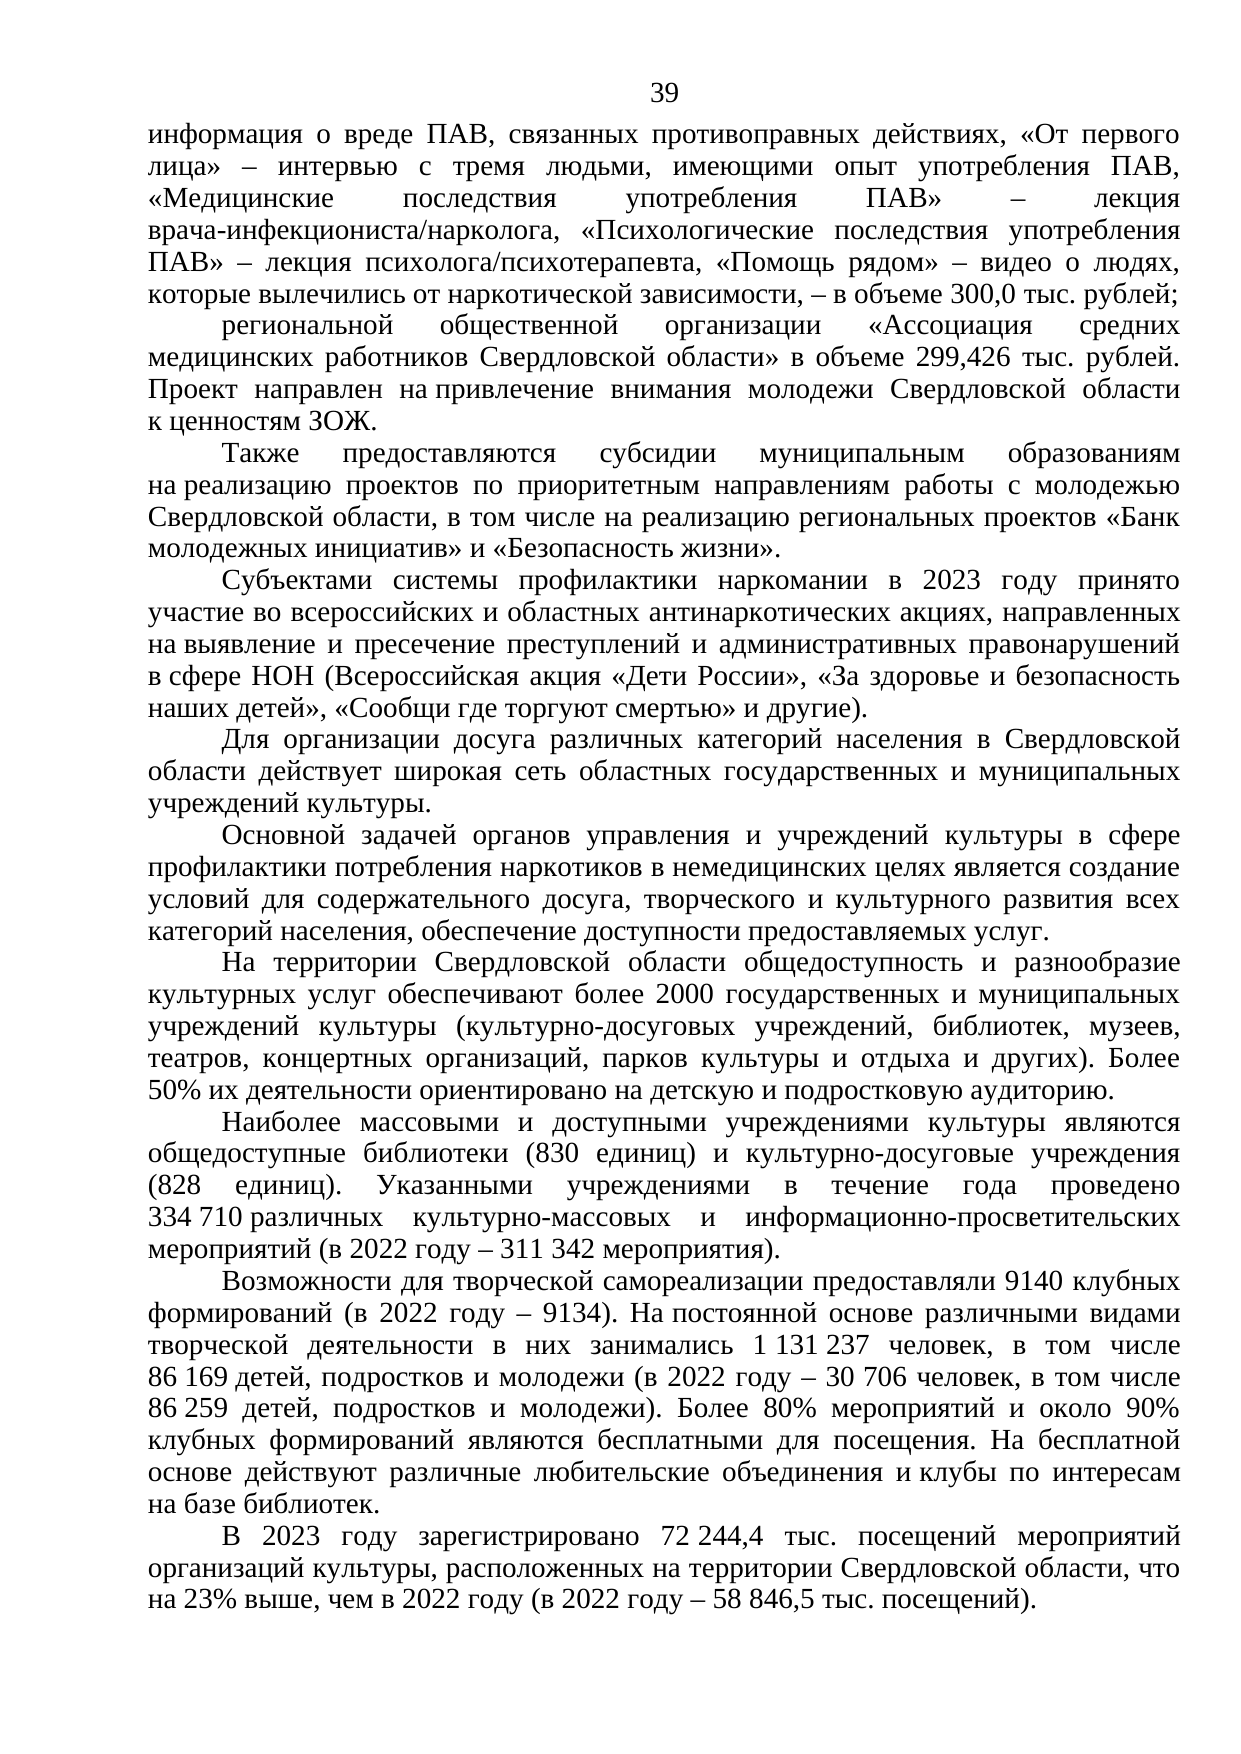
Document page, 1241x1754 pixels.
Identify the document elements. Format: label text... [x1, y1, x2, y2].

text Для организации досуга различных категорий населения в Свердловской области действует широкая сеть областных государственных и муниципальных учреждений культуры. [148, 723, 1181, 819]
text На территории Свердловской области общедоступность и разнообразие культурных услуг обеспечивают более 2000 государственных и муниципальных учреждений культуры (культурно-досуговых учреждений, библиотек, музеев, театров, концертных организаций, парков культуры и отдыха и других). Более 50% их деятельности ориентировано на детскую и подростковую аудиторию. [148, 946, 1181, 1106]
text Основной задачей органов управления и учреждений культуры в сфере профилактики потребления наркотиков в немедицинских целях является создание условий для содержательного досуга, творческого и культурного развития всех категорий населения, обеспечение доступности предоставляемых услуг. [148, 819, 1181, 946]
text Наиболее массовыми и доступными учреждениями культуры являются общедоступные библиотеки (830 единиц) и культурно-досуговые учреждения (828 единиц). Указанными учреждениями в течение года проведено 334 710 различных культурно-массовых и информационно-просветительских мероприятий (в 2022 году – 311 342 мероприятия). [148, 1106, 1181, 1265]
text Также предоставляются субсидии муниципальным образованиям на реализацию проектов по приоритетным направлениям работы с молодежью Свердловской области, в том числе на реализацию региональных проектов «Банк молодежных инициатив» и «Безопасность жизни». [148, 437, 1181, 564]
text В 2023 году зарегистрировано 72 244,4 тыс. посещений мероприятий организаций культуры, расположенных на территории Свердловской области, что на 23% выше, чем в 2022 году (в 2022 году – 58 846,5 тыс. посещений). [148, 1520, 1181, 1615]
text Возможности для творческой самореализации предоставляли 9140 клубных формирований (в 2022 году – 9134). На постоянной основе различными видами творческой деятельности в них занимались 1 131 237 человек, в том числе 86 169 детей, подростков и молодежи (в 2022 году – 30 706 человек, в том числе 86 259 детей, подростков и молодежи). Более 80% мероприятий и около 90% клубных формирований являются бесплатными для посещения. На бесплатной основе действуют различные любительские объединения и клубы по интересам на базе библиотек. [148, 1265, 1181, 1520]
text Субъектами системы профилактики наркомании в 2023 году принято участие во всероссийских и областных антинаркотических акциях, направленных на выявление и пресечение преступлений и административных правонарушений в сфере НОН (Всероссийская акция «Дети России», «За здоровье и безопасность наших детей», «Сообщи где торгуют смертью» и другие). [148, 564, 1181, 723]
text региональной общественной организации «Ассоциация средних медицинских работников Свердловской области» в объеме 299,426 тыс. рублей. Проект направлен на привлечение внимания молодежи Свердловской области к ценностям ЗОЖ. [148, 309, 1181, 437]
text информация о вреде ПАВ, связанных противоправных действиях, «От первого лица» – интервью с тремя людьми, имеющими опыт употребления ПАВ, «Медицинские последствия употребления ПАВ» – лекция врача-инфекциониста/нарколога, «Психологические последствия употребления ПАВ» – лекция психолога/психотерапевта, «Помощь рядом» – видео о людях, которые вылечились от наркотической зависимости, – в объеме 300,0 тыс. рублей; [148, 118, 1181, 309]
